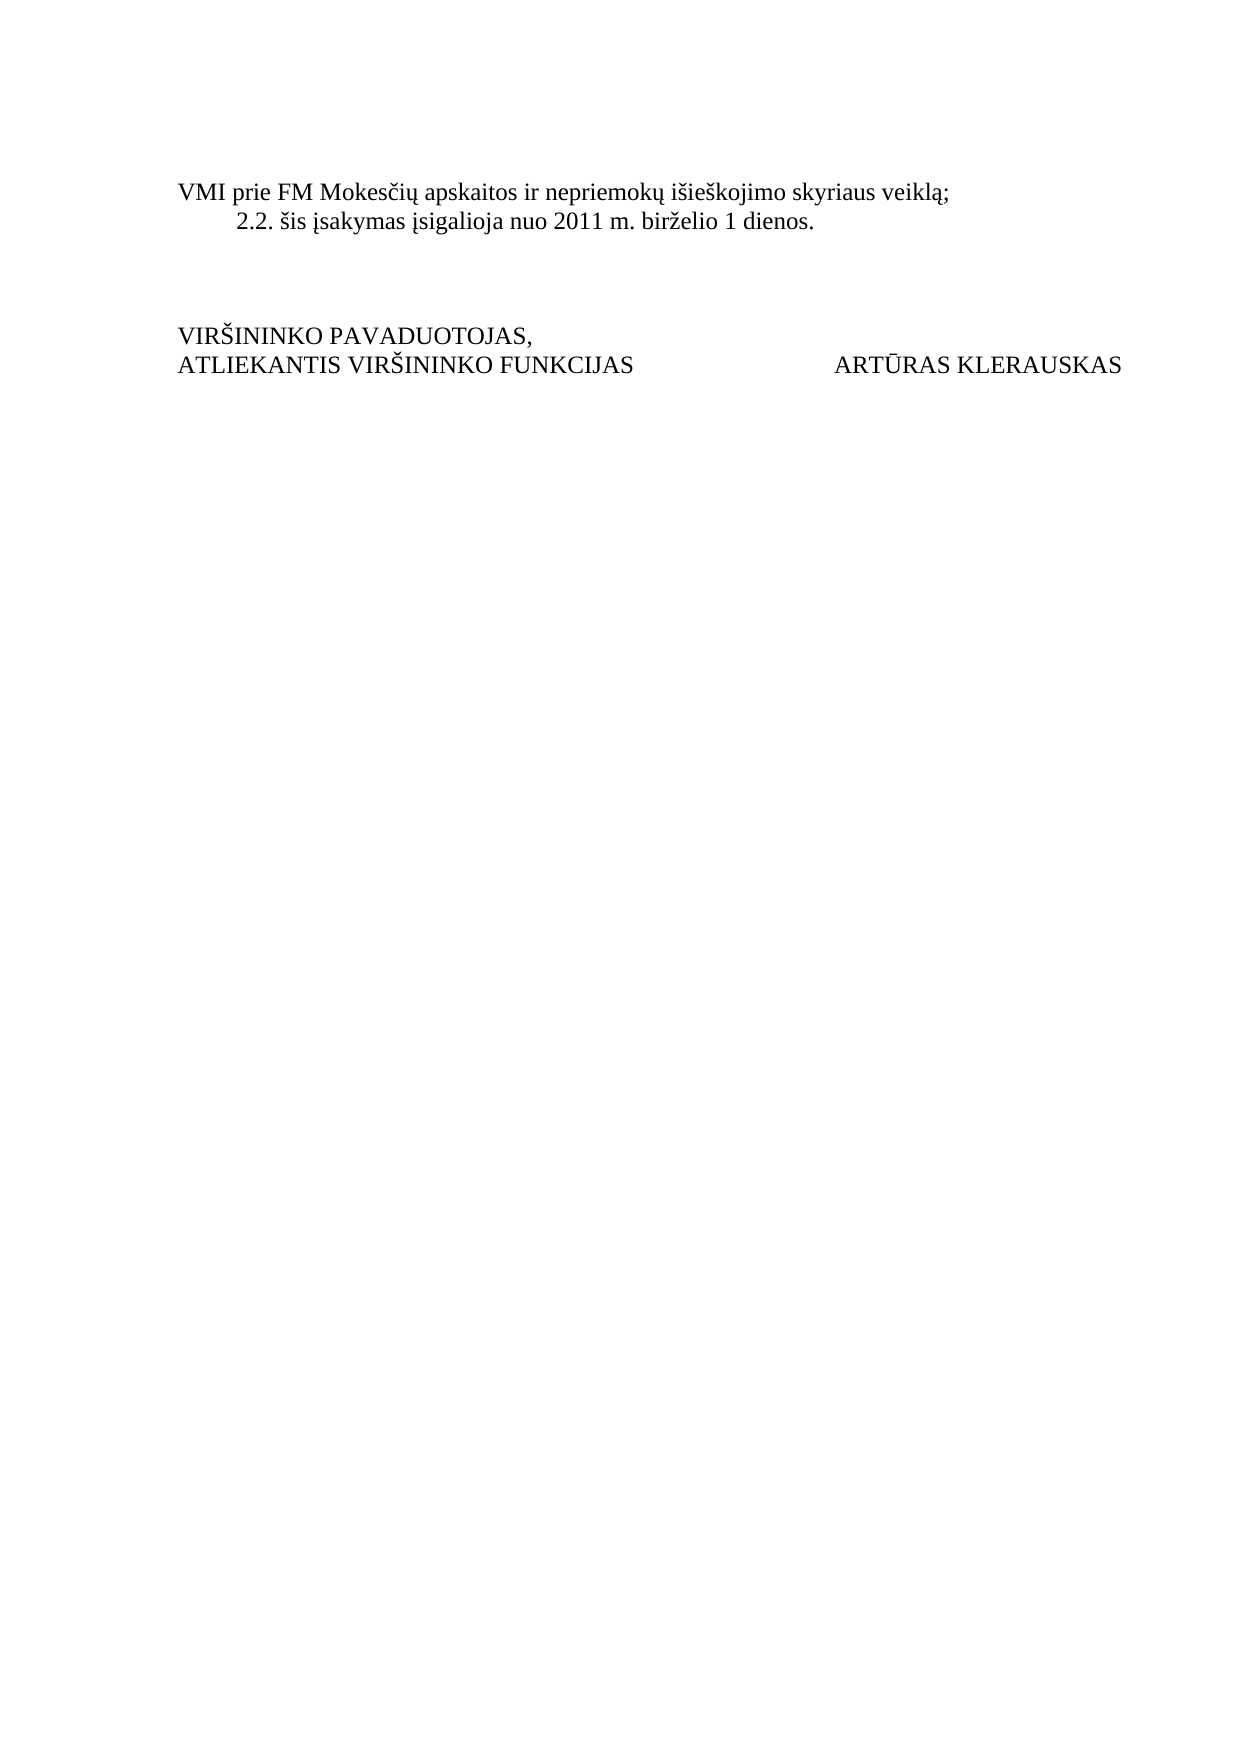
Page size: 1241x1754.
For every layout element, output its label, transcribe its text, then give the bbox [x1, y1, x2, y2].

text VMI prie FM Mokesčių apskaitos ir nepriemokų išieškojimo skyriaus veiklą; [177, 177, 1181, 206]
text atliekantis viršininko funkcijas Artūras Klerauskas [177, 350, 1181, 378]
text Viršininko pavaduotojas, [177, 321, 1181, 350]
text 2.2. šis įsakymas įsigalioja nuo 2011 m. birželio 1 dienos. [177, 206, 1181, 235]
